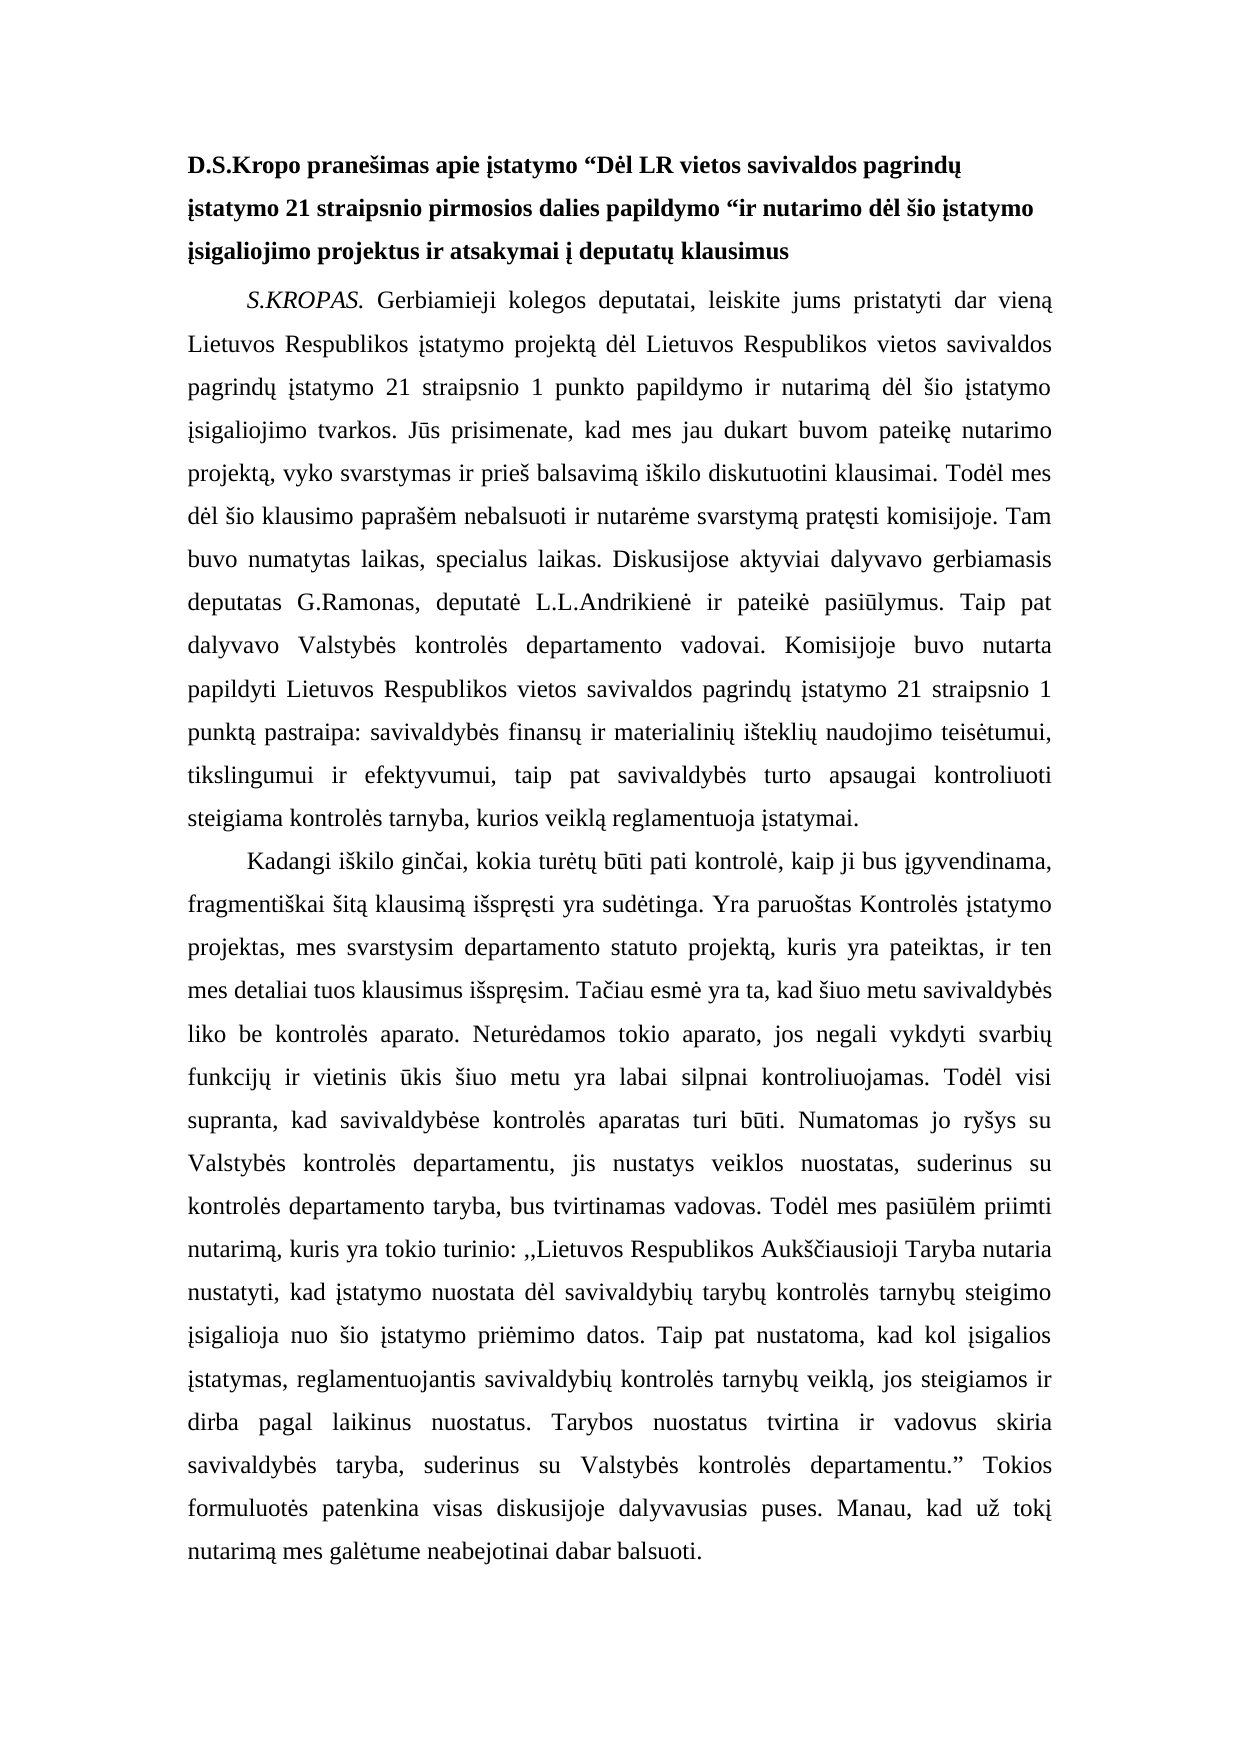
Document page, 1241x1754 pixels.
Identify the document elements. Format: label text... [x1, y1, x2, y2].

text S.KROPAS. Gerbiamieji kolegos deputatai, leiskite jums pristatyti dar vieną Lietuvos Respublikos įstatymo projektą dėl Lietuvos Respublikos vietos savivaldos pagrindų įstatymo 21 straipsnio 1 punkto papildymo ir nutarimą dėl šio įstatymo įsigaliojimo tvarkos. Jūs prisimenate, kad mes jau dukart buvom pateikę nutarimo projektą, vyko svarstymas ir prieš balsavimą iškilo diskutuotini klausimai. Todėl mes dėl šio klausimo paprašėm nebalsuoti ir nutarėme svarstymą pratęsti komisijoje. Tam buvo numatytas laikas, specialus laikas. Diskusijose aktyviai dalyvavo gerbiamasis deputatas G.Ramonas, deputatė L.L.Andrikienė ir pateikė pasiūlymus. Taip pat dalyvavo Valstybės kontrolės departamento vadovai. Komisijoje buvo nutarta papildyti Lietuvos Respublikos vietos savivaldos pagrindų įstatymo 21 straipsnio 1 punktą pastraipa: savivaldybės finansų ir materialinių išteklių naudojimo teisėtumui, tikslingumui ir efektyvumui, taip pat savivaldybės turto apsaugai kontroliuoti steigiama kontrolės tarnyba, kurios veiklą reglamentuoja įstatymai. [187, 286, 1053, 832]
text Kadangi iškilo ginčai, kokia turėtų būti pati kontrolė, kaip ji bus įgyvendinama, fragmentiškai šitą klausimą išspręsti yra sudėtinga. Yra paruoštas Kontrolės įstatymo projektas, mes svarstysim departamento statuto projektą, kuris yra pateiktas, ir ten mes detaliai tuos klausimus išspręsim. Tačiau esmė yra ta, kad šiuo metu savivaldybės liko be kontrolės aparato. Neturėdamos tokio aparato, jos negali vykdyti svarbių funkcijų ir vietinis ūkis šiuo metu yra labai silpnai kontroliuojamas. Todėl visi supranta, kad savivaldybėse kontrolės aparatas turi būti. Numatomas jo ryšys su Valstybės kontrolės departamentu, jis nustatys veiklos nuostatas, suderinus su kontrolės departamento taryba, bus tvirtinamas vadovas. Todėl mes pasiūlėm priimti nutarimą, kuris yra tokio turinio: ,,Lietuvos Respublikos Aukščiausioji Taryba nutaria nustatyti, kad įstatymo nuostata dėl savivaldybių tarybų kontrolės tarnybų steigimo įsigalioja nuo šio įstatymo priėmimo datos. Taip pat nustatoma, kad kol įsigalios įstatymas, reglamentuojantis savivaldybių kontrolės tarnybų veiklą, jos steigiamos ir dirba pagal laikinus nuostatus. Tarybos nuostatus tvirtina ir vadovus skiria savivaldybės taryba, suderinus su Valstybės kontrolės departamentu.” Tokios formuluotės patenkina visas diskusijoje dalyvavusias puses. Manau, kad už tokį nutarimą mes galėtume neabejotinai dabar balsuoti. [187, 846, 1053, 1565]
subtitle D.S.Kropo pranešimas apie įstatymo “Dėl LR vietos savivaldos pagrindų įstatymo 21 straipsnio pirmosios dalies papildymo “ir nutarimo dėl šio įstatymo įsigaliojimo projektus ir atsakymai į deputatų klausimus [187, 150, 1053, 265]
